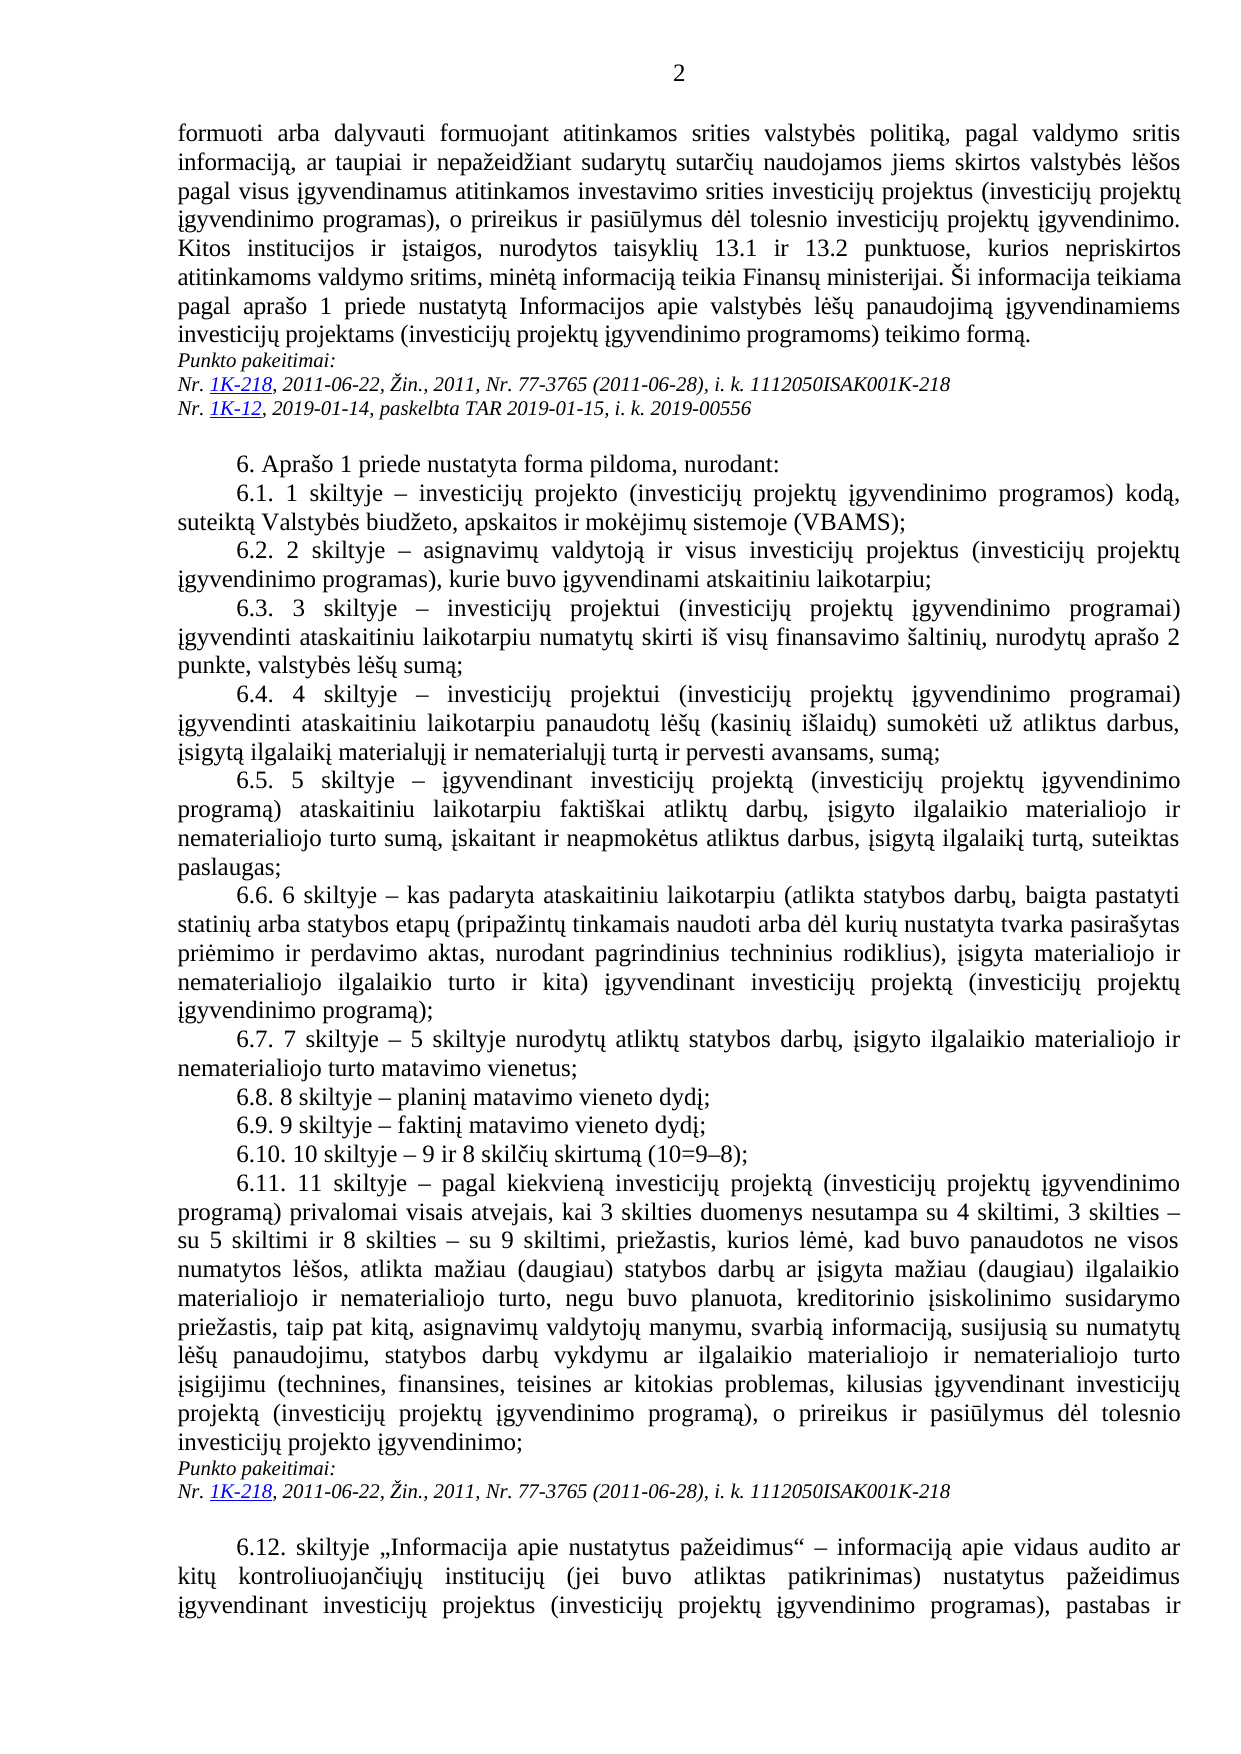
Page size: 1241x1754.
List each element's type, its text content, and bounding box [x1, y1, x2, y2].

text formuoti arba dalyvauti formuojant atitinkamos srities valstybės politiką, pagal valdymo sritis informaciją, ar taupiai ir nepažeidžiant sudarytų sutarčių naudojamos jiems skirtos valstybės lėšos pagal visus įgyvendinamus atitinkamos investavimo srities investicijų projektus (investicijų projektų įgyvendinimo programas), o prireikus ir pasiūlymus dėl tolesnio investicijų projektų įgyvendinimo. Kitos institucijos ir įstaigos, nurodytos taisyklių 13.1 ir 13.2 punktuose, kurios nepriskirtos atitinkamoms valdymo sritims, minėtą informaciją teikia Finansų ministerijai. Ši informacija teikiama pagal aprašo 1 priede nustatytą Informacijos apie valstybės lėšų panaudojimą įgyvendinamiems investicijų projektams (investicijų projektų įgyvendinimo programoms) teikimo formą. [177, 118, 1181, 348]
text 6.2. 2 skiltyje – asignavimų valdytoją ir visus investicijų projektus (investicijų projektų įgyvendinimo programas), kurie buvo įgyvendinami atskaitiniu laikotarpiu; [177, 535, 1181, 593]
text 6.4. 4 skiltyje – investicijų projektui (investicijų projektų įgyvendinimo programai) įgyvendinti ataskaitiniu laikotarpiu panaudotų lėšų (kasinių išlaidų) sumokėti už atliktus darbus, įsigytą ilgalaikį materialųjį ir nematerialųjį turtą ir pervesti avansams, sumą; [177, 679, 1181, 765]
text 6. Aprašo 1 priede nustatyta forma pildoma, nurodant: [177, 449, 1181, 478]
text Punkto pakeitimai: [177, 1455, 1181, 1479]
text 6.9. 9 skiltyje – faktinį matavimo vieneto dydį; [177, 1110, 1181, 1139]
text Punkto pakeitimai: [177, 348, 1181, 372]
text 6.3. 3 skiltyje – investicijų projektui (investicijų projektų įgyvendinimo programai) įgyvendinti ataskaitiniu laikotarpiu numatytų skirti iš visų finansavimo šaltinių, nurodytų aprašo 2 punkte, valstybės lėšų sumą; [177, 593, 1181, 679]
text 6.10. 10 skiltyje – 9 ir 8 skilčių skirtumą (10=9–8); [177, 1139, 1181, 1168]
text 6.7. 7 skiltyje – 5 skiltyje nurodytų atliktų statybos darbų, įsigyto ilgalaikio materialiojo ir nematerialiojo turto matavimo vienetus; [177, 1024, 1181, 1082]
text 6.1. 1 skiltyje – investicijų projekto (investicijų projektų įgyvendinimo programos) kodą, suteiktą Valstybės biudžeto, apskaitos ir mokėjimų sistemoje (VBAMS); [177, 478, 1181, 535]
text 6.6. 6 skiltyje – kas padaryta ataskaitiniu laikotarpiu (atlikta statybos darbų, baigta pastatyti statinių arba statybos etapų (pripažintų tinkamais naudoti arba dėl kurių nustatyta tvarka pasirašytas priėmimo ir perdavimo aktas, nurodant pagrindinius techninius rodiklius), įsigyta materialiojo ir nematerialiojo ilgalaikio turto ir kita) įgyvendinant investicijų projektą (investicijų projektų įgyvendinimo programą); [177, 880, 1181, 1024]
text Nr. 1K-12, 2019-01-14, paskelbta TAR 2019-01-15, i. k. 2019-00556 [177, 396, 1181, 420]
text 6.8. 8 skiltyje – planinį matavimo vieneto dydį; [177, 1082, 1181, 1110]
text Nr. 1K-218, 2011-06-22, Žin., 2011, Nr. 77-3765 (2011-06-28), i. k. 1112050ISAK001K-218 [177, 1479, 1181, 1503]
text 6.5. 5 skiltyje – įgyvendinant investicijų projektą (investicijų projektų įgyvendinimo programą) ataskaitiniu laikotarpiu faktiškai atliktų darbų, įsigyto ilgalaikio materialiojo ir nematerialiojo turto sumą, įskaitant ir neapmokėtus atliktus darbus, įsigytą ilgalaikį turtą, suteiktas paslaugas; [177, 765, 1181, 880]
text Nr. 1K-218, 2011-06-22, Žin., 2011, Nr. 77-3765 (2011-06-28), i. k. 1112050ISAK001K-218 [177, 372, 1181, 396]
text 6.12. skiltyje „Informacija apie nustatytus pažeidimus“ – informaciją apie vidaus audito ar kitų kontroliuojančiųjų institucijų (jei buvo atliktas patikrinimas) nustatytus pažeidimus įgyvendinant investicijų projektus (investicijų projektų įgyvendinimo programas), pastabas ir [177, 1532, 1181, 1618]
text 6.11. 11 skiltyje – pagal kiekvieną investicijų projektą (investicijų projektų įgyvendinimo programą) privalomai visais atvejais, kai 3 skilties duomenys nesutampa su 4 skiltimi, 3 skilties – su 5 skiltimi ir 8 skilties – su 9 skiltimi, priežastis, kurios lėmė, kad buvo panaudotos ne visos numatytos lėšos, atlikta mažiau (daugiau) statybos darbų ar įsigyta mažiau (daugiau) ilgalaikio materialiojo ir nematerialiojo turto, negu buvo planuota, kreditorinio įsiskolinimo susidarymo priežastis, taip pat kitą, asignavimų valdytojų manymu, svarbią informaciją, susijusią su numatytų lėšų panaudojimu, statybos darbų vykdymu ar ilgalaikio materialiojo ir nematerialiojo turto įsigijimu (technines, finansines, teisines ar kitokias problemas, kilusias įgyvendinant investicijų projektą (investicijų projektų įgyvendinimo programą), o prireikus ir pasiūlymus dėl tolesnio investicijų projekto įgyvendinimo; [177, 1168, 1181, 1455]
